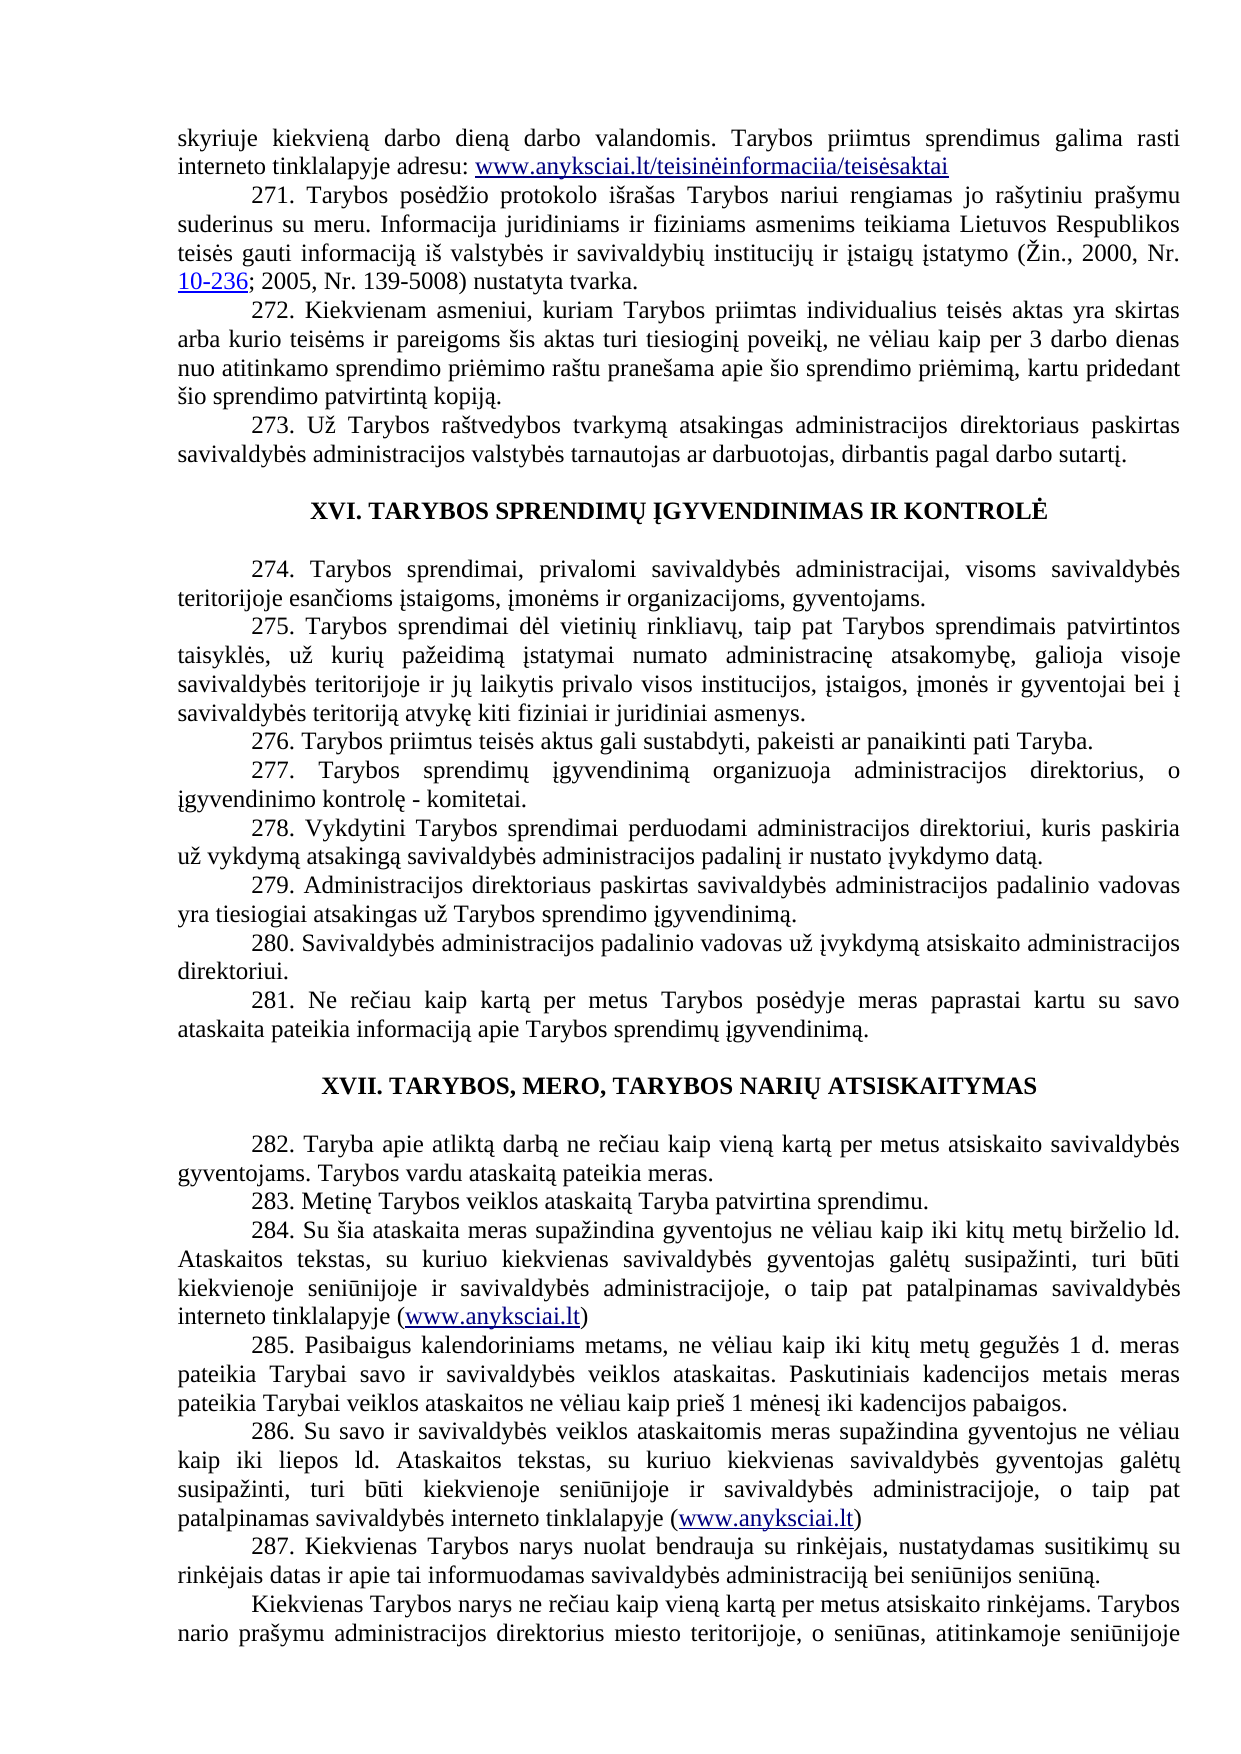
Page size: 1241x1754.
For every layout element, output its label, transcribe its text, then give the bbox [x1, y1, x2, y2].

text 272. Kiekvienam asmeniui, kuriam Tarybos priimtas individualius teisės aktas yra skirtas arba kurio teisėms ir pareigoms šis aktas turi tiesioginį poveikį, ne vėliau kaip per 3 darbo dienas nuo atitinkamo sprendimo priėmimo raštu pranešama apie šio sprendimo priėmimą, kartu pridedant šio sprendimo patvirtintą kopiją. [177, 295, 1181, 410]
text 279. Administracijos direktoriaus paskirtas savivaldybės administracijos padalinio vadovas yra tiesiogiai atsakingas už Tarybos sprendimo įgyvendinimą. [177, 870, 1181, 928]
text Kiekvienas Tarybos narys ne rečiau kaip vieną kartą per metus atsiskaito rinkėjams. Tarybos nario prašymu administracijos direktorius miesto teritorijoje, o seniūnas, atitinkamoje seniūnijoje [177, 1589, 1181, 1646]
text 282. Taryba apie atliktą darbą ne rečiau kaip vieną kartą per metus atsiskaito savivaldybės gyventojams. Tarybos vardu ataskaitą pateikia meras. [177, 1129, 1181, 1186]
text XVI. TARYBOS SPRENDIMŲ ĮGYVENDINIMAS IR KONTROLĖ [177, 496, 1181, 525]
text 273. Už Tarybos raštvedybos tvarkymą atsakingas administracijos direktoriaus paskirtas savivaldybės administracijos valstybės tarnautojas ar darbuotojas, dirbantis pagal darbo sutartį. [177, 410, 1181, 468]
text 277. Tarybos sprendimų įgyvendinimą organizuoja administracijos direktorius, o įgyvendinimo kontrolę - komitetai. [177, 755, 1181, 813]
text 283. Metinę Tarybos veiklos ataskaitą Taryba patvirtina sprendimu. [177, 1186, 1181, 1215]
text 278. Vykdytini Tarybos sprendimai perduodami administracijos direktoriui, kuris paskiria už vykdymą atsakingą savivaldybės administracijos padalinį ir nustato įvykdymo datą. [177, 813, 1181, 870]
text 274. Tarybos sprendimai, privalomi savivaldybės administracijai, visoms savivaldybės teritorijoje esančioms įstaigoms, įmonėms ir organizacijoms, gyventojams. [177, 554, 1181, 611]
text 286. Su savo ir savivaldybės veiklos ataskaitomis meras supažindina gyventojus ne vėliau kaip iki liepos ld. Ataskaitos tekstas, su kuriuo kiekvienas savivaldybės gyventojas galėtų susipažinti, turi būti kiekvienoje seniūnijoje ir savivaldybės administracijoje, o taip pat patalpinamas savivaldybės interneto tinklalapyje (www.anyksciai.lt) [177, 1416, 1181, 1531]
text 287. Kiekvienas Tarybos narys nuolat bendrauja su rinkėjais, nustatydamas susitikimų su rinkėjais datas ir apie tai informuodamas savivaldybės administraciją bei seniūnijos seniūną. [177, 1531, 1181, 1589]
text 284. Su šia ataskaita meras supažindina gyventojus ne vėliau kaip iki kitų metų birželio ld. Ataskaitos tekstas, su kuriuo kiekvienas savivaldybės gyventojas galėtų susipažinti, turi būti kiekvienoje seniūnijoje ir savivaldybės administracijoje, o taip pat patalpinamas savivaldybės interneto tinklalapyje (www.anyksciai.lt) [177, 1215, 1181, 1330]
text 281. Ne rečiau kaip kartą per metus Tarybos posėdyje meras paprastai kartu su savo ataskaita pateikia informaciją apie Tarybos sprendimų įgyvendinimą. [177, 985, 1181, 1043]
text 271. Tarybos posėdžio protokolo išrašas Tarybos nariui rengiamas jo rašytiniu prašymu suderinus su meru. Informacija juridiniams ir fiziniams asmenims teikiama Lietuvos Respublikos teisės gauti informaciją iš valstybės ir savivaldybių institucijų ir įstaigų įstatymo (Žin., 2000, Nr. 10-236; 2005, Nr. 139-5008) nustatyta tvarka. [177, 180, 1181, 295]
text 285. Pasibaigus kalendoriniams metams, ne vėliau kaip iki kitų metų gegužės 1 d. meras pateikia Tarybai savo ir savivaldybės veiklos ataskaitas. Paskutiniais kadencijos metais meras pateikia Tarybai veiklos ataskaitos ne vėliau kaip prieš 1 mėnesį iki kadencijos pabaigos. [177, 1330, 1181, 1416]
text XVII. TARYBOS, MERO, TARYBOS NARIŲ ATSISKAITYMAS [177, 1071, 1181, 1100]
text skyriuje kiekvieną darbo dieną darbo valandomis. Tarybos priimtus sprendimus galima rasti interneto tinklalapyje adresu: www.anyksciai.lt/teisinėinformaciia/teisėsaktai [177, 123, 1181, 180]
text 276. Tarybos priimtus teisės aktus gali sustabdyti, pakeisti ar panaikinti pati Taryba. [177, 726, 1181, 755]
text 275. Tarybos sprendimai dėl vietinių rinkliavų, taip pat Tarybos sprendimais patvirtintos taisyklės, už kurių pažeidimą įstatymai numato administracinę atsakomybę, galioja visoje savivaldybės teritorijoje ir jų laikytis privalo visos institucijos, įstaigos, įmonės ir gyventojai bei į savivaldybės teritoriją atvykę kiti fiziniai ir juridiniai asmenys. [177, 611, 1181, 726]
text 280. Savivaldybės administracijos padalinio vadovas už įvykdymą atsiskaito administracijos direktoriui. [177, 928, 1181, 985]
